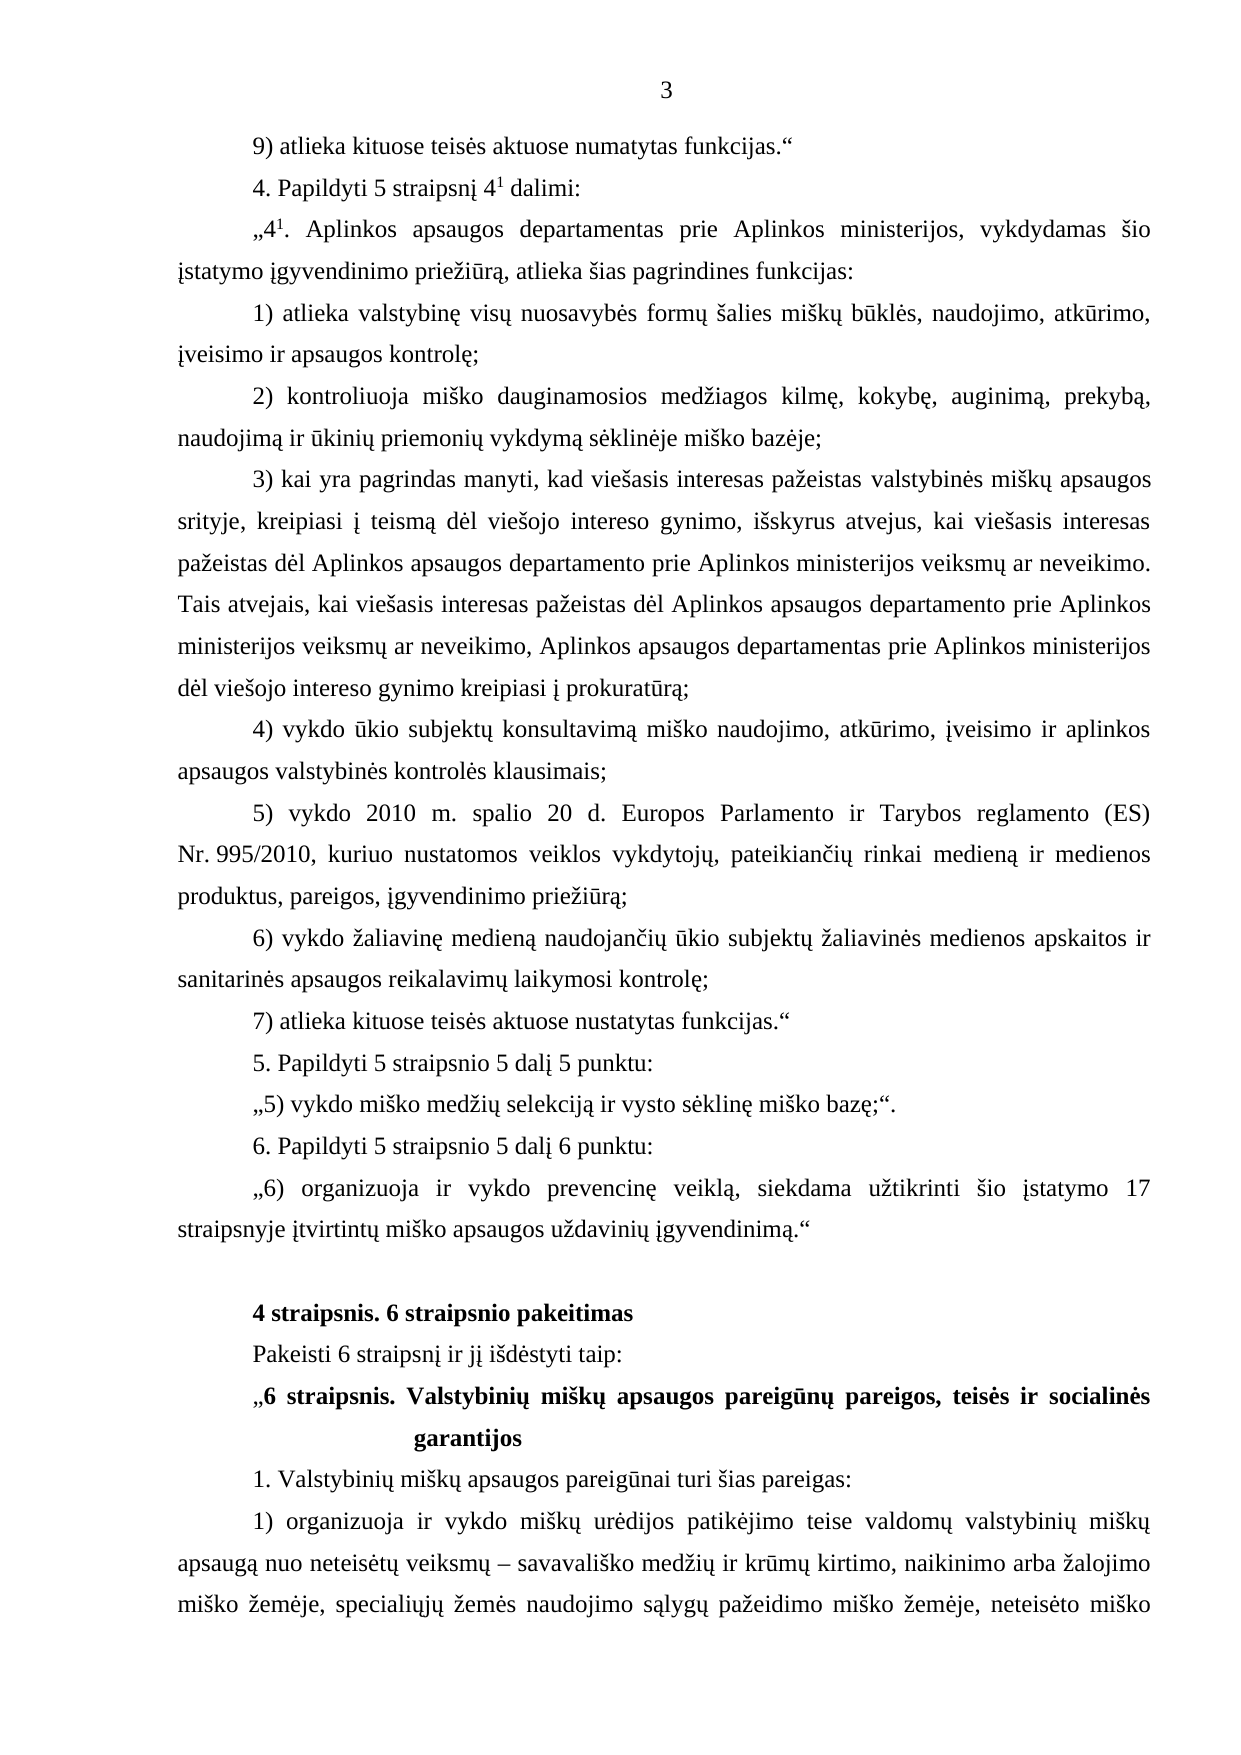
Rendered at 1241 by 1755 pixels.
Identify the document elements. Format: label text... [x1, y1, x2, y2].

text „6 straipsnis. Valstybinių miškų apsaugos pareigūnų pareigos, teisės ir socialinės garantijos [252, 1368, 1152, 1451]
text 4. Papildyti 5 straipsnį 41 dalimi: [177, 160, 1152, 201]
text 1) atlieka valstybinę visų nuosavybės formų šalies miškų būklės, naudojimo, atkūrimo, įveisimo ir apsaugos kontrolę; [177, 285, 1152, 368]
text 5) vykdo 2010 m. spalio 20 d. Europos Parlamento ir Tarybos reglamento (ES) Nr. 995/2010, kuriuo nustatomos veiklos vykdytojų, pateikiančių rinkai medieną ir medienos produktus, pareigos, įgyvendinimo priežiūrą; [177, 785, 1152, 910]
text 9) atlieka kituose teisės aktuose numatytas funkcijas.“ [177, 118, 1152, 160]
text 7) atlieka kituose teisės aktuose nustatytas funkcijas.“ [177, 993, 1152, 1035]
text 1. Valstybinių miškų apsaugos pareigūnai turi šias pareigas: [177, 1451, 1152, 1493]
text 6) vykdo žaliavinę medieną naudojančių ūkio subjektų žaliavinės medienos apskaitos ir sanitarinės apsaugos reikalavimų laikymosi kontrolę; [177, 910, 1152, 993]
text 1) organizuoja ir vykdo miškų urėdijos patikėjimo teise valdomų valstybinių miškų apsaugą nuo neteisėtų veiksmų – savavališko medžių ir krūmų kirtimo, naikinimo arba žalojimo miško žemėje, specialiųjų žemės naudojimo sąlygų pažeidimo miško žemėje, neteisėto miško [177, 1493, 1152, 1618]
text 4) vykdo ūkio subjektų konsultavimą miško naudojimo, atkūrimo, įveisimo ir aplinkos apsaugos valstybinės kontrolės klausimais; [177, 701, 1152, 785]
text Pakeisti 6 straipsnį ir jį išdėstyti taip: [177, 1326, 1152, 1368]
text „5) vykdo miško medžių selekciją ir vysto sėklinę miško bazę;“. [177, 1076, 1152, 1118]
text „41. Aplinkos apsaugos departamentas prie Aplinkos ministerijos, vykdydamas šio įstatymo įgyvendinimo priežiūrą, atlieka šias pagrindines funkcijas: [177, 201, 1152, 285]
text 3) kai yra pagrindas manyti, kad viešasis interesas pažeistas valstybinės miškų apsaugos srityje, kreipiasi į teismą dėl viešojo intereso gynimo, išskyrus atvejus, kai viešasis interesas pažeistas dėl Aplinkos apsaugos departamento prie Aplinkos ministerijos veiksmų ar neveikimo. Tais atvejais, kai viešasis interesas pažeistas dėl Aplinkos apsaugos departamento prie Aplinkos ministerijos veiksmų ar neveikimo, Aplinkos apsaugos departamentas prie Aplinkos ministerijos dėl viešojo intereso gynimo kreipiasi į prokuratūrą; [177, 451, 1152, 701]
text 6. Papildyti 5 straipsnio 5 dalį 6 punktu: [177, 1118, 1152, 1160]
text „6) organizuoja ir vykdo prevencinę veiklą, siekdama užtikrinti šio įstatymo 17 straipsnyje įtvirtintų miško apsaugos uždavinių įgyvendinimą.“ [177, 1160, 1152, 1243]
text 4 straipsnis. 6 straipsnio pakeitimas [177, 1285, 1152, 1326]
text 2) kontroliuoja miško dauginamosios medžiagos kilmę, kokybę, auginimą, prekybą, naudojimą ir ūkinių priemonių vykdymą sėklinėje miško bazėje; [177, 368, 1152, 451]
text 5. Papildyti 5 straipsnio 5 dalį 5 punktu: [177, 1035, 1152, 1076]
